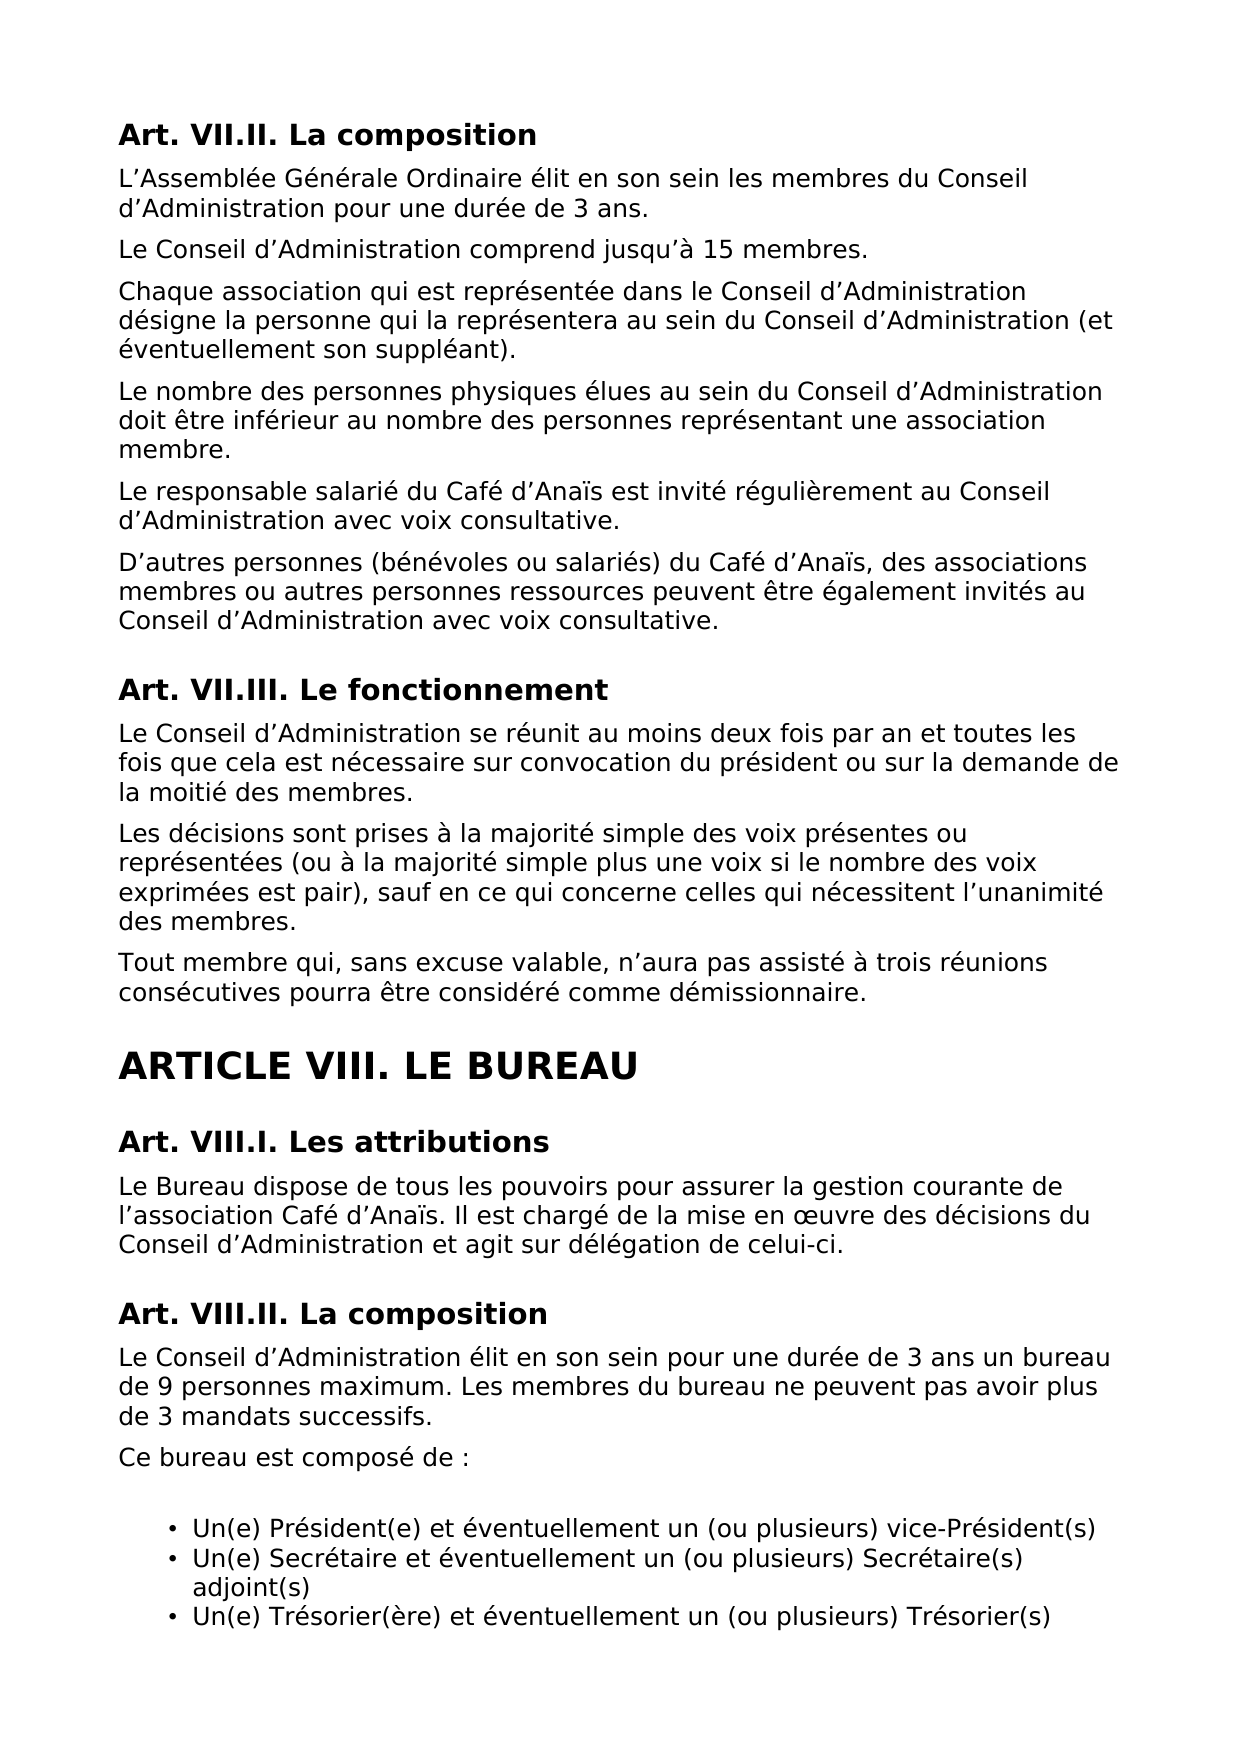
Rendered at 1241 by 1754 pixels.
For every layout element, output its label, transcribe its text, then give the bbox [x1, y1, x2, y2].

text Le Bureau dispose de tous les pouvoirs pour assurer la gestion courante de l’association Café d’Anaïs. Il est chargé de la mise en œuvre des décisions du Conseil d’Administration et agit sur délégation de celui-ci. [118, 1172, 1122, 1259]
text Le Conseil d’Administration se réunit au moins deux fois par an et toutes les fois que cela est nécessaire sur convocation du président ou sur la demande de la moitié des membres. [118, 719, 1122, 807]
text Le Conseil d’Administration élit en son sein pour une durée de 3 ans un bureau de 9 personnes maximum. Les membres du bureau ne peuvent pas avoir plus de 3 mandats successifs. [118, 1343, 1122, 1431]
subtitle Art. VIII.I. Les attributions [118, 1126, 1122, 1159]
text D’autres personnes (bénévoles ou salariés) du Café d’Anaïs, des associations membres ou autres personnes ressources peuvent être également invités au Conseil d’Administration avec voix consultative. [118, 548, 1122, 635]
text Tout membre qui, sans excuse valable, n’aura pas assisté à trois réunions consécutives pourra être considéré comme démissionnaire. [118, 948, 1122, 1007]
subtitle Art. VIII.II. La composition [118, 1297, 1122, 1331]
list Un(e) Président(e) et éventuellement un (ou plusieurs) vice-Président(s) [177, 1514, 1122, 1544]
text Chaque association qui est représentée dans le Conseil d’Administration désigne la personne qui la représentera au sein du Conseil d’Administration (et éventuellement son suppléant). [118, 277, 1122, 364]
text Ce bureau est composé de : [118, 1443, 1122, 1473]
list Un(e) Secrétaire et éventuellement un (ou plusieurs) Secrétaire(s) adjoint(s) [177, 1544, 1122, 1602]
text Le nombre des personnes physiques élues au sein du Conseil d’Administration doit être inférieur au nombre des personnes représentant une association membre. [118, 377, 1122, 464]
text Le responsable salarié du Café d’Anaïs est invité régulièrement au Conseil d’Administration avec voix consultative. [118, 477, 1122, 535]
subtitle Art. VII.II. La composition [118, 118, 1122, 152]
text L’Assemblée Générale Ordinaire élit en son sein les membres du Conseil d’Administration pour une durée de 3 ans. [118, 164, 1122, 223]
subtitle Art. VII.III. Le fonctionnement [118, 673, 1122, 707]
subtitle ARTICLE VIII. LE BUREAU [118, 1044, 1122, 1088]
text Le Conseil d’Administration comprend jusqu’à 15 membres. [118, 235, 1122, 264]
list Un(e) Trésorier(ère) et éventuellement un (ou plusieurs) Trésorier(s) [177, 1602, 1122, 1631]
text Les décisions sont prises à la majorité simple des voix présentes ou représentées (ou à la majorité simple plus une voix si le nombre des voix exprimées est pair), sauf en ce qui concerne celles qui nécessitent l’unanimité des membres. [118, 819, 1122, 936]
